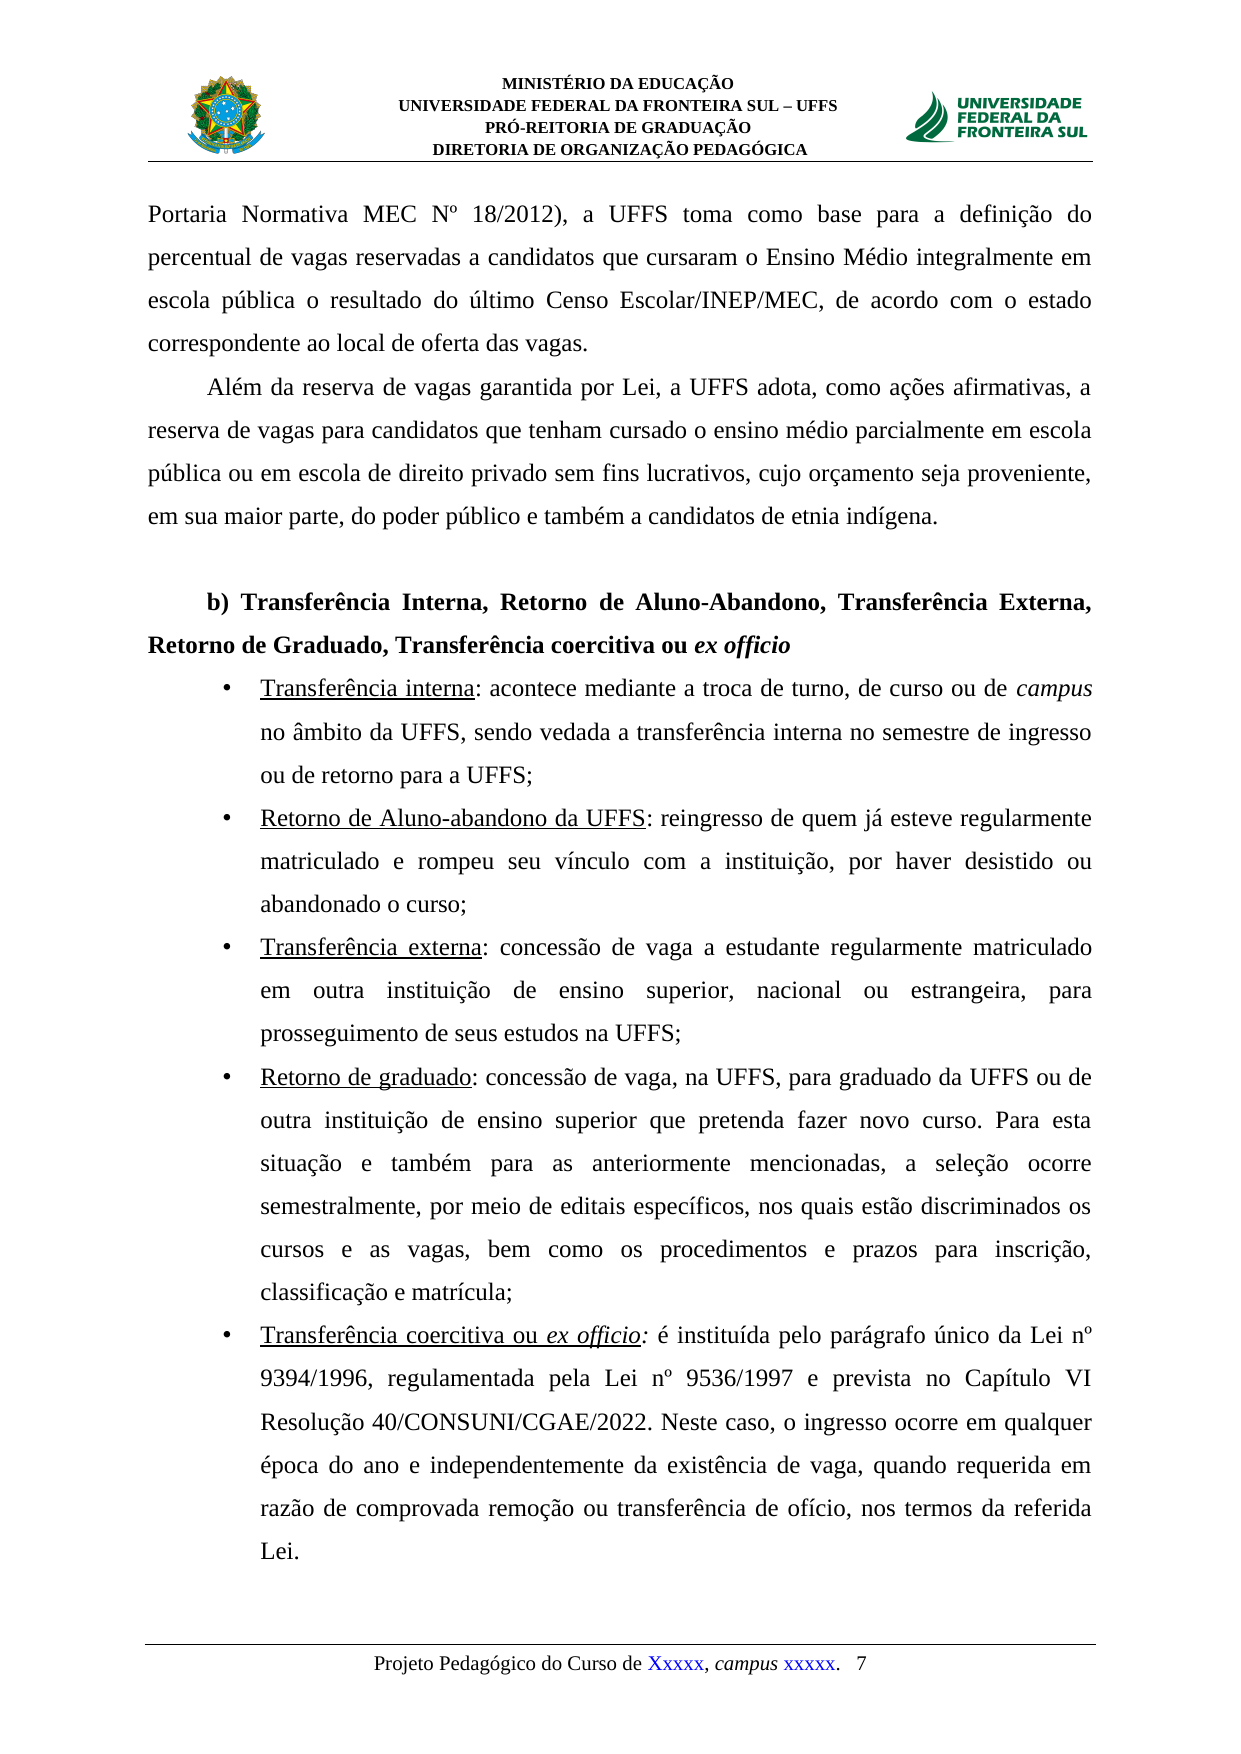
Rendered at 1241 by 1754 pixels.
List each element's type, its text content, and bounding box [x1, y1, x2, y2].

list Transferência interna: acontece mediante a troca de turno, de curso ou de campus no âmbito da UFFS, sendo vedada a transferência interna no semestre de ingresso ou de retorno para a UFFS; [223, 673, 1093, 788]
picture [903, 90, 1090, 146]
text b) Transferência Interna, Retorno de Aluno-Abandono, Transferência Externa, Retorno de Graduado, Transferência coercitiva ou ex officio [148, 587, 1093, 659]
picture [187, 76, 265, 154]
list Transferência externa: concessão de vaga a estudante regularmente matriculado em outra instituição de ensino superior, nacional ou estrangeira, para prosseguimento de seus estudos na UFFS; [223, 932, 1093, 1047]
list Retorno de Aluno-abandono da UFFS: reingresso de quem já esteve regularmente matriculado e rompeu seu vínculo com a instituição, por haver desistido ou abandonado o curso; [223, 803, 1093, 918]
text Além da reserva de vagas garantida por Lei, a UFFS adota, como ações afirmativas, a reserva de vagas para candidatos que tenham cursado o ensino médio parcialmente em escola pública ou em escola de direito privado sem fins lucrativos, cujo orçamento seja proveniente, em sua maior parte, do poder público e também a candidatos de etnia indígena. [148, 372, 1093, 530]
text Portaria Normativa MEC Nº 18/2012), a UFFS toma como base para a definição do percentual de vagas reservadas a candidatos que cursaram o Ensino Médio integralmente em escola pública o resultado do último Censo Escolar/INEP/MEC, de acordo com o estado correspondente ao local de oferta das vagas. [148, 199, 1093, 357]
list Retorno de graduado: concessão de vaga, na UFFS, para graduado da UFFS ou de outra instituição de ensino superior que pretenda fazer novo curso. Para esta situação e também para as anteriormente mencionadas, a seleção ocorre semestralmente, por meio de editais específicos, nos quais estão discriminados os cursos e as vagas, bem como os procedimentos e prazos para inscrição, classificação e matrícula; [223, 1062, 1093, 1306]
list Transferência coercitiva ou ex officio: é instituída pelo parágrafo único da Lei nº 9394/1996, regulamentada pela Lei nº 9536/1997 e prevista no Capítulo VI Resolução 40/CONSUNI/CGAE/2022. Neste caso, o ingresso ocorre em qualquer época do ano e independentemente da existência de vaga, quando requerida em razão de comprovada remoção ou transferência de ofício, nos termos da referida Lei. [223, 1320, 1093, 1565]
